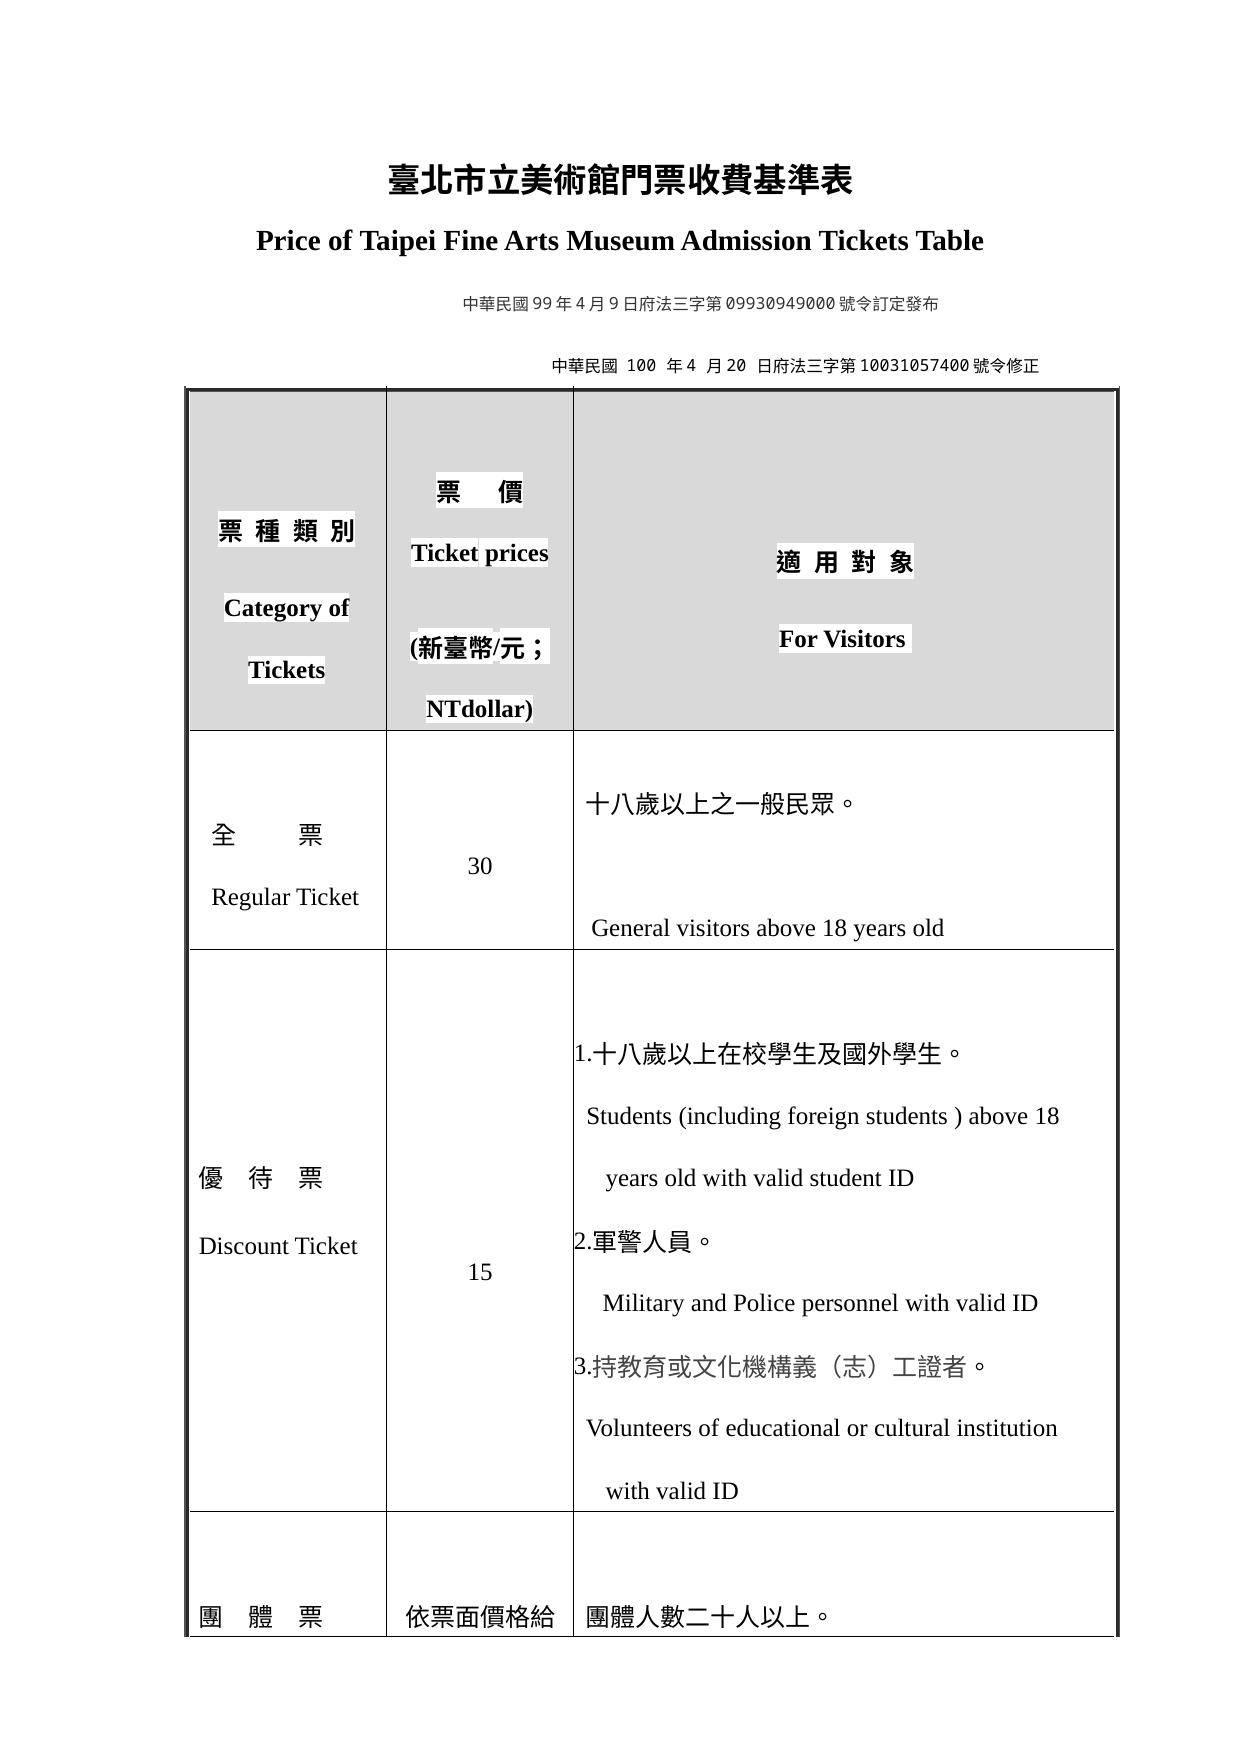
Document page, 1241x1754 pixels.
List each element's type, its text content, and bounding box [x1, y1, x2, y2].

text 臺北市立美術館門票收費基準表 [187, 136, 1053, 198]
table_header 票 種 類 別 Category of Tickets [190, 392, 386, 730]
table_cell 團體人數二十人以上。 [574, 1512, 1114, 1636]
table_cell 30 [387, 731, 573, 948]
table_header 適 用 對 象 For Visitors [574, 392, 1114, 730]
text 中華民國 100 年4 月20 日府法三字第10031057400號令修正 [187, 323, 1053, 386]
table_cell 十八歲以上之一般民眾。 General visitors above 18 years old [574, 731, 1114, 948]
text Price of Taipei Fine Arts Museum Admission Tickets Table [187, 198, 1053, 261]
table_cell 全 票 Regular Ticket [190, 731, 386, 948]
table_header 票 價 Ticket prices (新臺幣/元；NTdollar) [387, 392, 573, 730]
table_cell 團 體 票 [190, 1512, 386, 1636]
table_cell 15 [387, 950, 573, 1511]
table_cell 1.十八歲以上在校學生及國外學生。 Students (including foreign students ) above 18 years old with valid student ID 2.軍警人員。 Military and Police personnel with valid ID 3.持教育或文化機構義（志）工證者。 Volunteers of educational or cultural institution with valid ID [574, 950, 1114, 1511]
text 中華民國99年4月9日府法三字第09930949000號令訂定發布 [187, 261, 1053, 323]
table_cell 依票面價格給 [387, 1512, 573, 1636]
table_cell 優 待 票 Discount Ticket [190, 950, 386, 1511]
